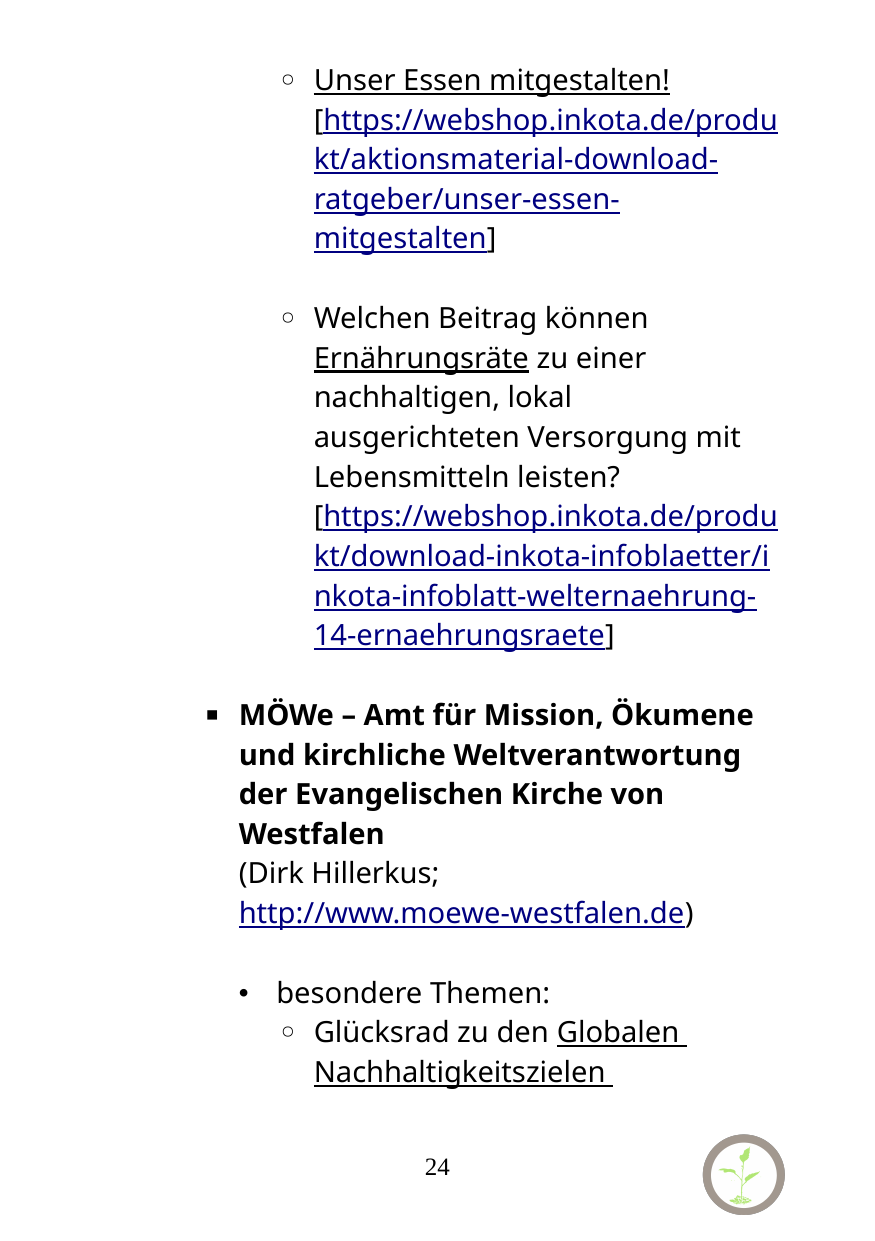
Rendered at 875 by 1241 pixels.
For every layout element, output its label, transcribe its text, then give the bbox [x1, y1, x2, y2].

list besondere Themen: [238, 972, 786, 1012]
list Welchen Beitrag können Ernährungsräte zu einer nachhaltigen, lokal ausgerichteten Versorgung mit Lebensmitteln leisten? [https://webshop.inkota.de/produkt/download-inkota-infoblaetter/inkota-infoblatt-welternaehrung-14-ernaehrungsraete] [276, 297, 786, 654]
list MÖWe – Amt für Mission, Ökumene und kirchliche Weltverantwortung der Evangelischen Kirche von Westfalen [201, 694, 786, 853]
list Glücksrad zu den Globalen Nachhaltigkeitszielen [276, 1012, 786, 1091]
list http://www.moewe-westfalen.de) [201, 892, 786, 932]
list Unser Essen mitgestalten! [https://webshop.inkota.de/produkt/aktionsmaterial-download-ratgeber/unser-essen-mitgestalten] [276, 59, 786, 257]
picture [700, 1125, 787, 1215]
list (Dirk Hillerkus; [201, 853, 786, 892]
